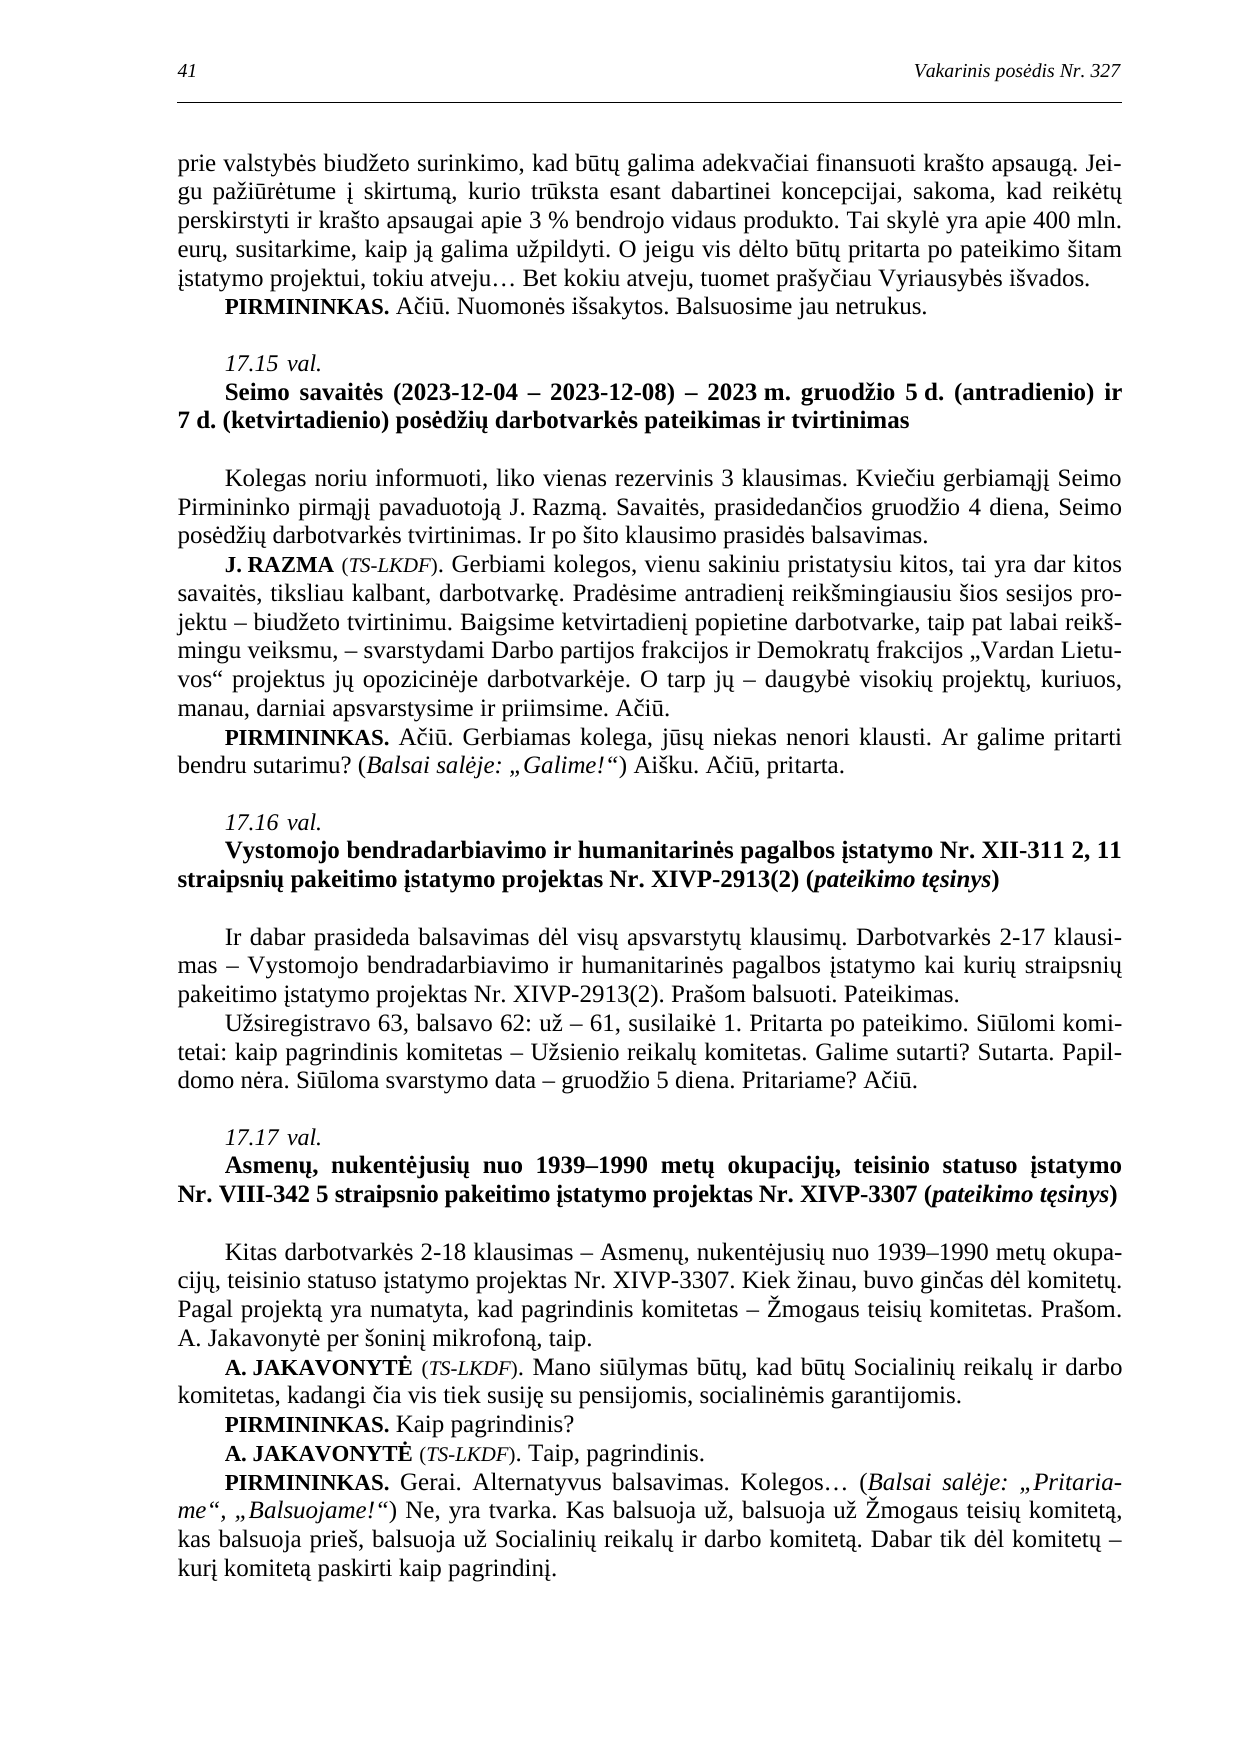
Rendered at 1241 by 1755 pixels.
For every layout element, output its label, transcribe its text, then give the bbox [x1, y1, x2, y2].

text prie vals­ty­bės biu­dže­to su­rin­ki­mo, kad bū­tų ga­li­ma adek­va­čiai fi­nan­suo­ti kraš­to ap­sau­gą. Jei­gu pa­žiū­rė­tu­me į skir­tu­mą, ku­rio trūks­ta esant da­bar­ti­nei kon­cep­ci­jai, sa­ko­ma, kad rei­kė­tų per­skirs­ty­ti ir kraš­to ap­sau­gai apie 3 % ben­dro­jo vi­daus pro­duk­to. Tai sky­lė yra apie 400 mln. eu­rų, su­si­tar­ki­me, kaip ją ga­li­ma už­pil­dy­ti. O jei­gu vis dėl­to bū­tų pri­tar­ta po pa­tei­ki­mo ši­tam įsta­ty­mo pro­jek­tui, to­kiu at­ve­ju… Bet ko­kiu at­ve­ju, tuo­met pra­šy­čiau Vy­riau­sy­bės iš­va­dos. [177, 148, 1122, 291]
text 17.17 val. [224, 1123, 1122, 1151]
text As­me­nų, nu­ken­tė­ju­sių nuo 1939–1990 me­tų oku­pa­ci­jų, tei­si­nio sta­tu­so įsta­ty­mo Nr. VIII-342 5 straips­nio pa­kei­ti­mo įsta­ty­mo pro­jek­tas Nr. XIVP-3307 (pa­tei­ki­mo tę­si­nys) [177, 1151, 1122, 1208]
text Ki­tas dar­bo­tvarkės 2-18 klau­si­mas – As­me­nų, nu­ken­tė­ju­sių nuo 1939–1990 me­tų oku­pa­ci­jų, tei­si­nio sta­tu­so įsta­ty­mo pro­jek­tas Nr. XIVP-3307. Kiek ži­nau, bu­vo gin­čas dėl ko­mi­te­tų. Pa­gal pro­jek­tą yra nu­ma­ty­ta, kad pa­grin­di­nis ko­mi­te­tas – Žmo­gaus tei­sių ko­mi­te­tas. Pra­šom. A. Ja­ka­vo­ny­tė per šo­ni­nį mik­ro­fo­ną, taip. [177, 1237, 1122, 1352]
text Ir da­bar pra­si­de­da bal­sa­vi­mas dėl vi­sų ap­svars­ty­tų klau­si­mų. Dar­bo­tvarkės 2-17 klau­si­mas – Vys­to­mo­jo ben­dra­dar­bia­vi­mo ir hu­ma­ni­ta­ri­nės pa­gal­bos įsta­ty­mo kai ku­rių straips­nių pa­kei­ti­mo įsta­ty­mo pro­jek­tas Nr. XIVP-2913(2). Pra­šom bal­suo­ti. Pa­tei­ki­mas. [177, 922, 1122, 1008]
text Sei­mo sa­vai­tės (2023-12-04 – 2023-12-08) – 2023 m. gruo­džio 5 d. (ant­ra­die­nio) ir 7 d. (ket­vir­ta­die­nio) po­sė­džių dar­bo­tvarkės pa­tei­ki­mas ir tvir­ti­ni­mas [177, 377, 1122, 434]
text Už­si­re­gist­ra­vo 63, bal­sa­vo 62: už – 61, su­si­lai­kė 1. Pri­tar­ta po pa­tei­ki­mo. Siū­lo­mi ko­mi­te­tai: kaip pa­grin­di­nis ko­mi­te­tas – Už­sie­nio rei­ka­lų ko­mi­te­tas. Ga­li­me su­tar­ti? Su­tar­ta. Pa­pil­do­mo nė­ra. Siū­lo­ma svars­ty­mo da­ta – gruo­džio 5 die­na. Pri­ta­ria­me? Ačiū. [177, 1008, 1122, 1094]
text PIRMININKAS. Ačiū. Ger­bia­mas ko­le­ga, jū­sų nie­kas ne­no­ri klaus­ti. Ar ga­li­me pri­tar­ti ben­dru su­ta­ri­mu? (Bal­sai sa­lė­je: „Ga­li­me!“) Aiš­ku. Ačiū, pri­tar­ta. [177, 722, 1122, 779]
text Ko­le­gas no­riu in­for­muo­ti, li­ko vie­nas re­zer­vi­nis 3 klau­si­mas. Kvie­čiu ger­bia­mą­jį Sei­mo Pir­mi­nin­ko pir­mą­jį pa­va­duo­to­ją J. Raz­mą. Sa­vai­tės, pra­si­de­dan­čios gruo­džio 4 die­na, Sei­mo po­sė­džių dar­bo­tvarkės tvir­ti­ni­mas. Ir po ši­to klau­si­mo pra­si­dės bal­sa­vi­mas. [177, 463, 1122, 549]
text 17.15 val. [224, 349, 1122, 377]
text A. JAKAVONYTĖ (TS-LKDF). Ma­no siū­ly­mas bū­tų, kad bū­tų So­cia­li­nių rei­ka­lų ir dar­bo ko­mi­te­tas, ka­dan­gi čia vis tiek su­si­ję su pen­si­jo­mis, so­cia­li­nė­mis ga­ran­ti­jo­mis. [177, 1352, 1122, 1409]
text PIRMININKAS. Ačiū. Nuo­mo­nės iš­sa­ky­tos. Bal­suo­si­me jau ne­tru­kus. [177, 291, 1122, 320]
text A. JAKAVONYTĖ (TS-LKDF). Taip, pa­grin­di­nis. [177, 1438, 1122, 1467]
text Vys­to­mo­jo ben­dra­dar­bia­vi­mo ir hu­ma­ni­ta­ri­nės pa­gal­bos įsta­ty­mo Nr. XII-311 2, 11 straips­nių pa­kei­ti­mo įsta­ty­mo pro­jek­tas Nr. XIVP-2913(2) (pa­tei­ki­mo tę­si­nys) [177, 835, 1122, 893]
text J. RAZMA (TS-LKDF). Ger­bia­mi ko­le­gos, vie­nu sa­ki­niu pri­sta­ty­siu ki­tos, tai yra dar ki­tos sa­vai­tės, tiks­liau kal­bant, dar­bo­tvarkę. Pra­dė­si­me ant­ra­die­nį reikš­min­giau­siu šios se­si­jos pro­jek­tu – biu­dže­to tvir­ti­ni­mu. Baig­si­me ket­vir­ta­die­nį po­pie­ti­ne dar­bo­tvarke, taip pat la­bai reikš­min­gu veiks­mu, – svars­ty­da­mi Dar­bo par­ti­jos frak­ci­jos ir De­mok­ra­tų frak­ci­jos „Var­dan Lie­tu­vos“ pro­jek­tus jų opo­zi­ci­nė­je dar­bo­tvarkėje. O tarp jų – dau­gy­bė vi­so­kių pro­jek­tų, ku­riuos, ma­nau, dar­niai ap­svars­ty­si­me ir pri­im­si­me. Ačiū. [177, 549, 1122, 722]
text PIRMININKAS. Ge­rai. Al­ter­na­ty­vus bal­sa­vi­mas. Ko­le­gos… (Bal­sai sa­lė­je: „Pri­ta­ria­me“, „Bal­suo­ja­me!“) Ne, yra tvar­ka. Kas bal­suo­ja už, bal­suo­ja už Žmo­gaus tei­sių ko­mi­te­tą, kas bal­suo­ja prieš, bal­suo­ja už So­cia­li­nių rei­ka­lų ir dar­bo ko­mi­te­tą. Da­bar tik dėl ko­mi­te­tų – ku­rį ko­mi­te­tą pa­skir­ti kaip pa­grin­di­nį. [177, 1467, 1122, 1582]
text 17.16 val. [224, 808, 1122, 835]
text PIRMININKAS. Kaip pa­grin­di­nis? [177, 1409, 1122, 1438]
